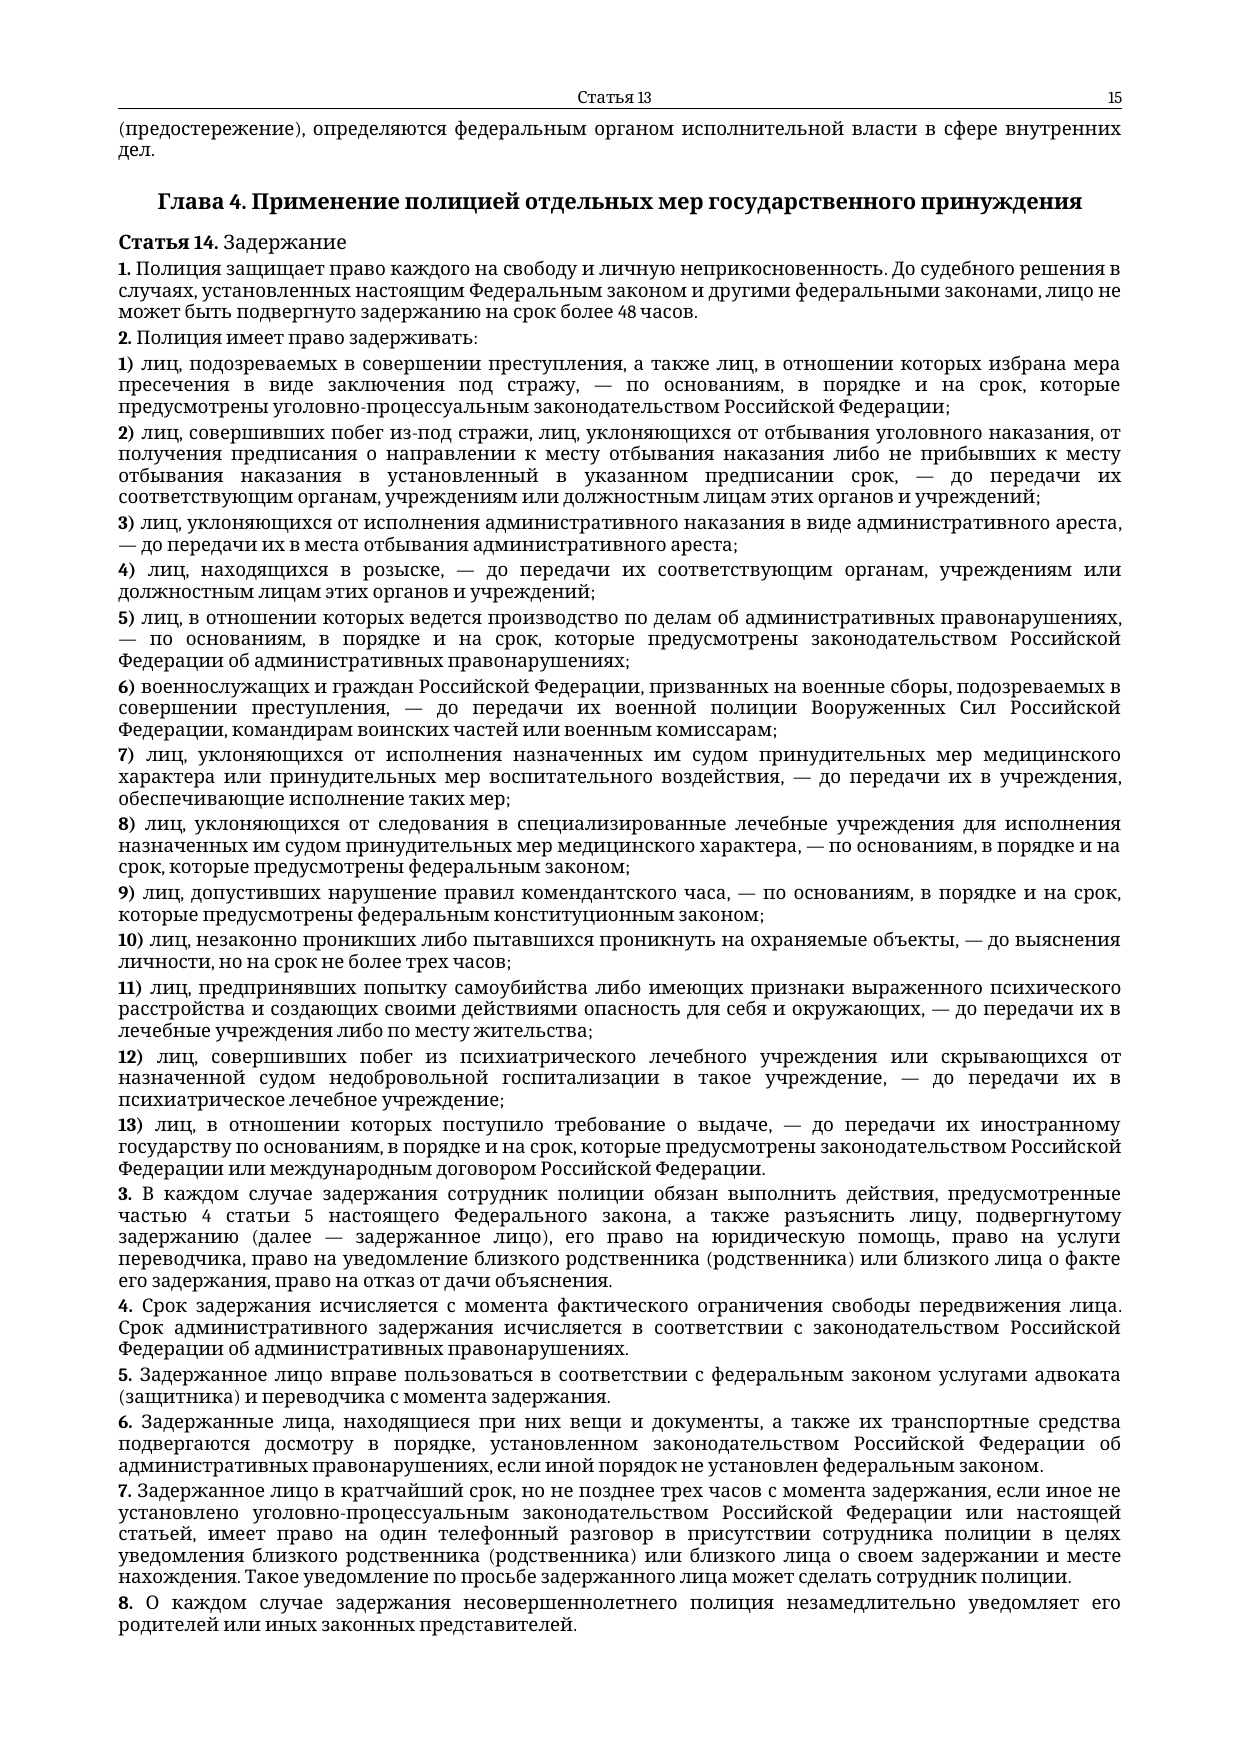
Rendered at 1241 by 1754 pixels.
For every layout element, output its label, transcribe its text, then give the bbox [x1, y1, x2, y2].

text 10) лиц, незаконно проникших либо пытавшихся проникнуть на охраняемые объекты, — до выяснения личности, но на срок не более трех часов; [118, 930, 1122, 973]
text 5) лиц, в отношении которых ведется производство по делам об административных правонарушениях, — по основаниям, в порядке и на срок, которые предусмотрены законодательством Российской Федерации об административных правонарушениях; [118, 607, 1122, 672]
text 8. О каждом случае задержания несовершеннолетнего полиция незамедлительно уведомляет его родителей или иных законных представителей. [118, 1593, 1122, 1636]
subtitle Статья 14. Задержание [118, 232, 1122, 255]
text 8) лиц, уклоняющихся от следования в специализированные лечебные учреждения для исполнения назначенных им судом принудительных мер медицинского характера, — по основаниям, в порядке и на срок, которые предусмотрены федеральным законом; [118, 814, 1122, 878]
text 6. Задержанные лица, находящиеся при них вещи и документы, а также их транспортные средства подвергаются досмотру в порядке, установленном законодательством Российской Федерации об административных правонарушениях, если иной порядок не установлен федеральным законом. [118, 1412, 1122, 1477]
subtitle Глава 4. Применение полицией отдельных мер государственного принуждения [118, 190, 1122, 215]
text (предостережение), определяются федеральным органом исполнительной власти в сфере внутренних дел. [118, 118, 1122, 161]
text 4) лиц, находящихся в розыске, — до передачи их соответствующим органам, учреждениям или должностным лицам этих органов и учреждений; [118, 560, 1122, 603]
text 2. Полиция имеет право задерживать: [118, 328, 1122, 349]
text 1. Полиция защищает право каждого на свободу и личную неприкосновенность. До судебного решения в случаях, установленных настоящим Федеральным законом и другими федеральными законами, лицо не может быть подвергнуто задержанию на срок более 48 часов. [118, 259, 1122, 323]
text 5. Задержанное лицо вправе пользоваться в соответствии с федеральным законом услугами адвоката (защитника) и переводчика с момента задержания. [118, 1365, 1122, 1408]
text 13) лиц, в отношении которых поступило требование о выдаче, — до передачи их иностранному государству по основаниям, в порядке и на срок, которые предусмотрены законодательством Российской Федерации или международным договором Российской Федерации. [118, 1115, 1122, 1180]
text 1) лиц, подозреваемых в совершении преступления, а также лиц, в отношении которых избрана мера пресечения в виде заключения под стражу, — по основаниям, в порядке и на срок, которые предусмотрены уголовно-процессуальным законодательством Российской Федерации; [118, 353, 1122, 418]
text 9) лиц, допустивших нарушение правил комендантского часа, — по основаниям, в порядке и на срок, которые предусмотрены федеральным конституционным законом; [118, 883, 1122, 926]
text 3) лиц, уклоняющихся от исполнения административного наказания в виде административного ареста, — до передачи их в места отбывания административного ареста; [118, 513, 1122, 556]
text 7) лиц, уклоняющихся от исполнения назначенных им судом принудительных мер медицинского характера или принудительных мер воспитательного воздействия, — до передачи их в учреждения, обеспечивающие исполнение таких мер; [118, 745, 1122, 810]
text 4. Срок задержания исчисляется с момента фактического ограничения свободы передвижения лица. Срок административного задержания исчисляется в соответствии с законодательством Российской Федерации об административных правонарушениях. [118, 1296, 1122, 1361]
text 12) лиц, совершивших побег из психиатрического лечебного учреждения или скрывающихся от назначенной судом недобровольной госпитализации в такое учреждение, — до передачи их в психиатрическое лечебное учреждение; [118, 1046, 1122, 1111]
text 2) лиц, совершивших побег из-под стражи, лиц, уклоняющихся от отбывания уголовного наказания, от получения предписания о направлении к месту отбывания наказания либо не прибывших к месту отбывания наказания в установленный в указанном предписании срок, — до передачи их соответствующим органам, учреждениям или должностным лицам этих органов и учреждений; [118, 422, 1122, 508]
text 11) лиц, предпринявших попытку самоубийства либо имеющих признаки выраженного психического расстройства и создающих своими действиями опасность для себя и окружающих, — до передачи их в лечебные учреждения либо по месту жительства; [118, 977, 1122, 1042]
text 6) военнослужащих и граждан Российской Федерации, призванных на военные сборы, подозреваемых в совершении преступления, — до передачи их военной полиции Вооруженных Сил Российской Федерации, командирам воинских частей или военным комиссарам; [118, 676, 1122, 741]
text 3. В каждом случае задержания сотрудник полиции обязан выполнить действия, предусмотренные частью 4 статьи 5 настоящего Федерального закона, а также разъяснить лицу, подвергнутому задержанию (далее — задержанное лицо), его право на юридическую помощь, право на услуги переводчика, право на уведомление близкого родственника (родственника) или близкого лица о факте его задержания, право на отказ от дачи объяснения. [118, 1184, 1122, 1292]
text 7. Задержанное лицо в кратчайший срок, но не позднее трех часов с момента задержания, если иное не установлено уголовно-процессуальным законодательством Российской Федерации или настоящей статьей, имеет право на один телефонный разговор в присутствии сотрудника полиции в целях уведомления близкого родственника (родственника) или близкого лица о своем задержании и месте нахождения. Такое уведомление по просьбе задержанного лица может сделать сотрудник полиции. [118, 1481, 1122, 1589]
